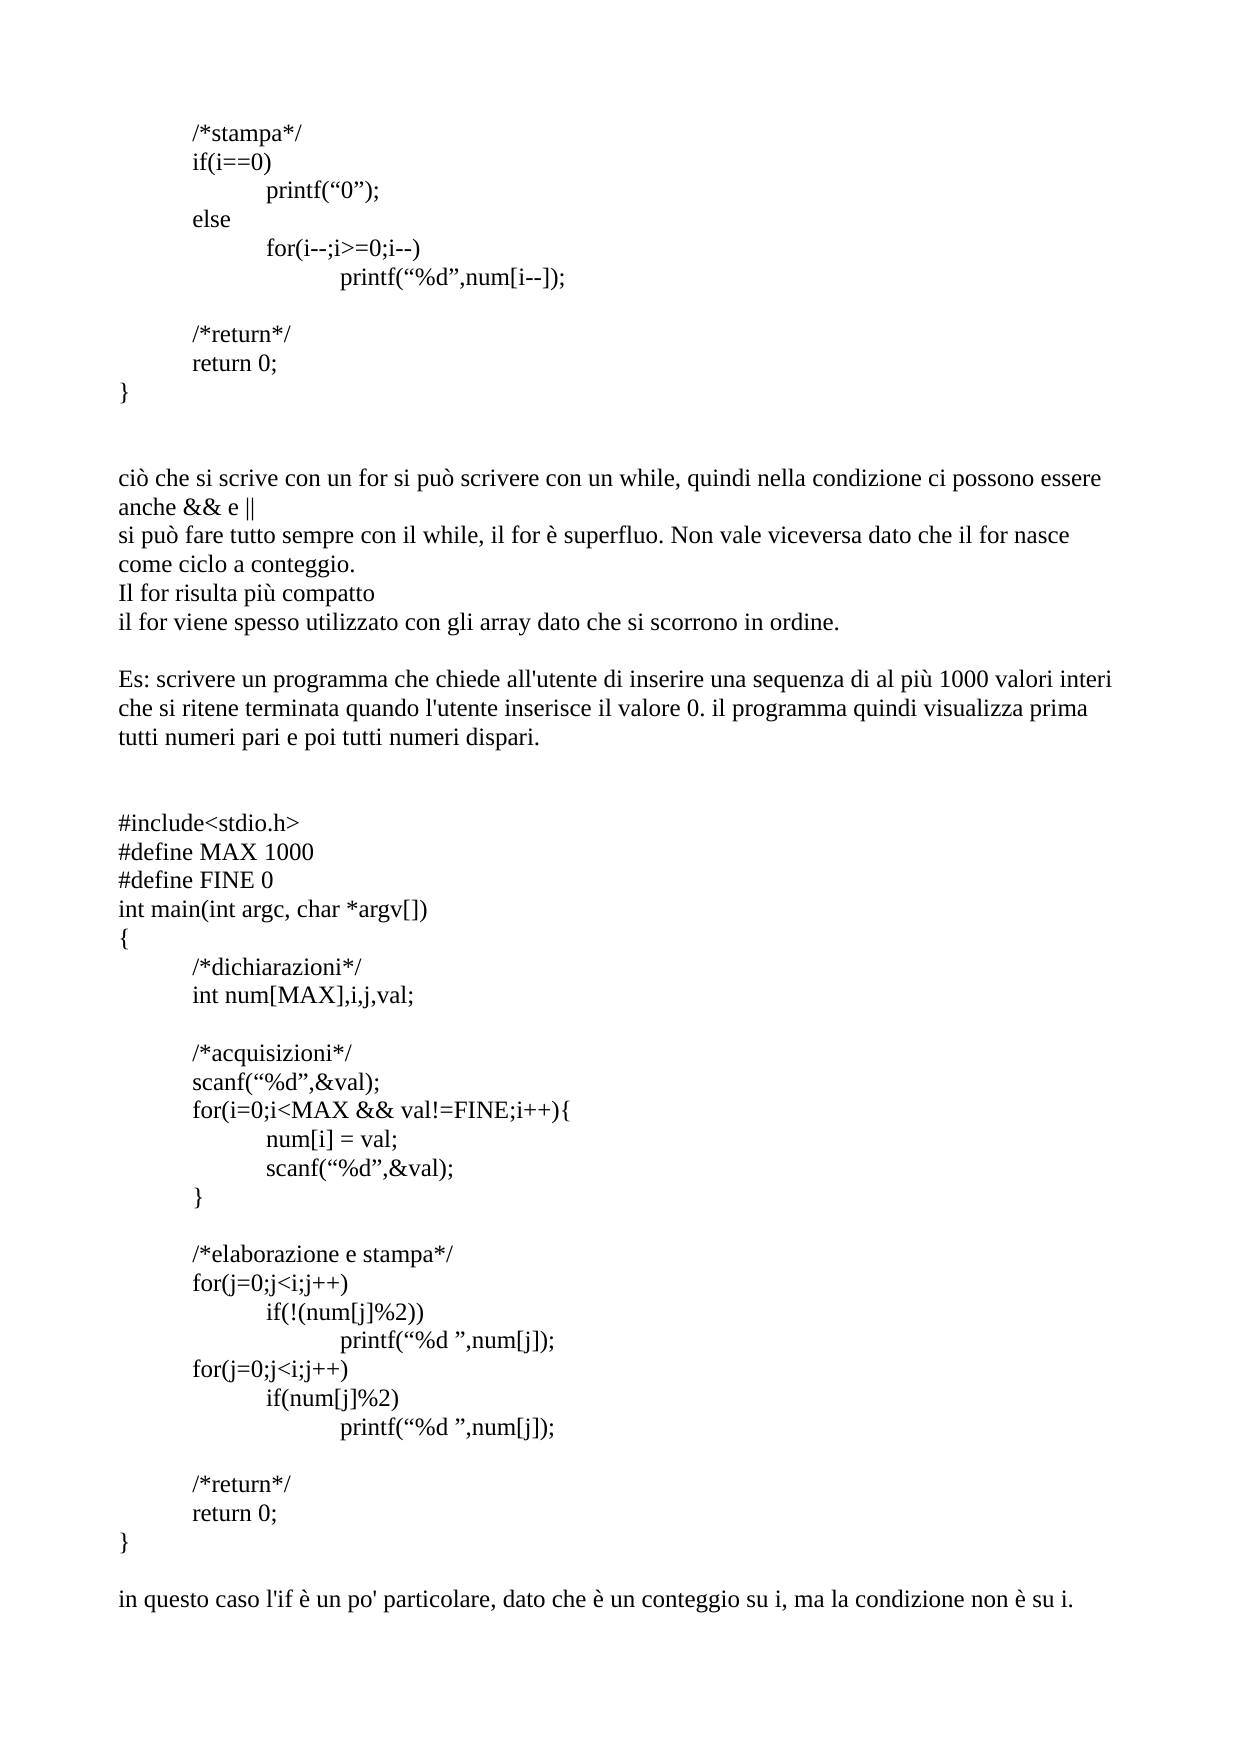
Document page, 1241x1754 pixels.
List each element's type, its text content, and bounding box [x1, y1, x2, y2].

text il for viene spesso utilizzato con gli array dato che si scorrono in ordine. [118, 607, 1122, 636]
text for(i--;i>=0;i--) [118, 233, 1122, 262]
text printf(“0”); [118, 176, 1122, 204]
text } [118, 377, 1122, 406]
text /*return*/ [118, 319, 1122, 348]
text /*return*/ [118, 1469, 1122, 1498]
text /*stampa*/ [118, 118, 1122, 147]
text { [118, 923, 1122, 952]
text /*elaborazione e stampa*/ [118, 1239, 1122, 1268]
text num[i] = val; [118, 1124, 1122, 1153]
text /*dichiarazioni*/ [118, 952, 1122, 981]
text #define MAX 1000 [118, 837, 1122, 866]
text ciò che si scrive con un for si può scrivere con un while, quindi nella condizione ci possono essere anche && e || [118, 463, 1122, 521]
text in questo caso l'if è un po' particolare, dato che è un conteggio su i, ma la condizione non è su i. [118, 1584, 1122, 1613]
text for(j=0;j<i;j++) [118, 1268, 1122, 1297]
text } [118, 1182, 1122, 1211]
text return 0; [118, 1498, 1122, 1527]
text int main(int argc, char *argv[]) [118, 894, 1122, 923]
text } [118, 1527, 1122, 1556]
text si può fare tutto sempre con il while, il for è superfluo. Non vale viceversa dato che il for nasce come ciclo a conteggio. [118, 521, 1122, 578]
text if(num[j]%2) [118, 1383, 1122, 1412]
text printf(“%d ”,num[j]); [118, 1412, 1122, 1441]
text for(j=0;j<i;j++) [118, 1354, 1122, 1383]
text for(i=0;i<MAX && val!=FINE;i++){ [118, 1096, 1122, 1124]
text if(i==0) [118, 147, 1122, 176]
text Es: scrivere un programma che chiede all'utente di inserire una sequenza di al più 1000 valori interi che si ritene terminata quando l'utente inserisce il valore 0. il programma quindi visualizza prima tutti numeri pari e poi tutti numeri dispari. [118, 664, 1122, 751]
text #include<stdio.h> [118, 808, 1122, 837]
text #define FINE 0 [118, 866, 1122, 894]
text scanf(“%d”,&val); [118, 1067, 1122, 1096]
text printf(“%d”,num[i--]); [118, 262, 1122, 291]
text /*acquisizioni*/ [118, 1038, 1122, 1067]
text else [118, 204, 1122, 233]
text return 0; [118, 348, 1122, 377]
text if(!(num[j]%2)) [118, 1297, 1122, 1326]
text Il for risulta più compatto [118, 578, 1122, 607]
text int num[MAX],i,j,val; [118, 981, 1122, 1009]
text printf(“%d ”,num[j]); [118, 1326, 1122, 1354]
text scanf(“%d”,&val); [118, 1153, 1122, 1182]
